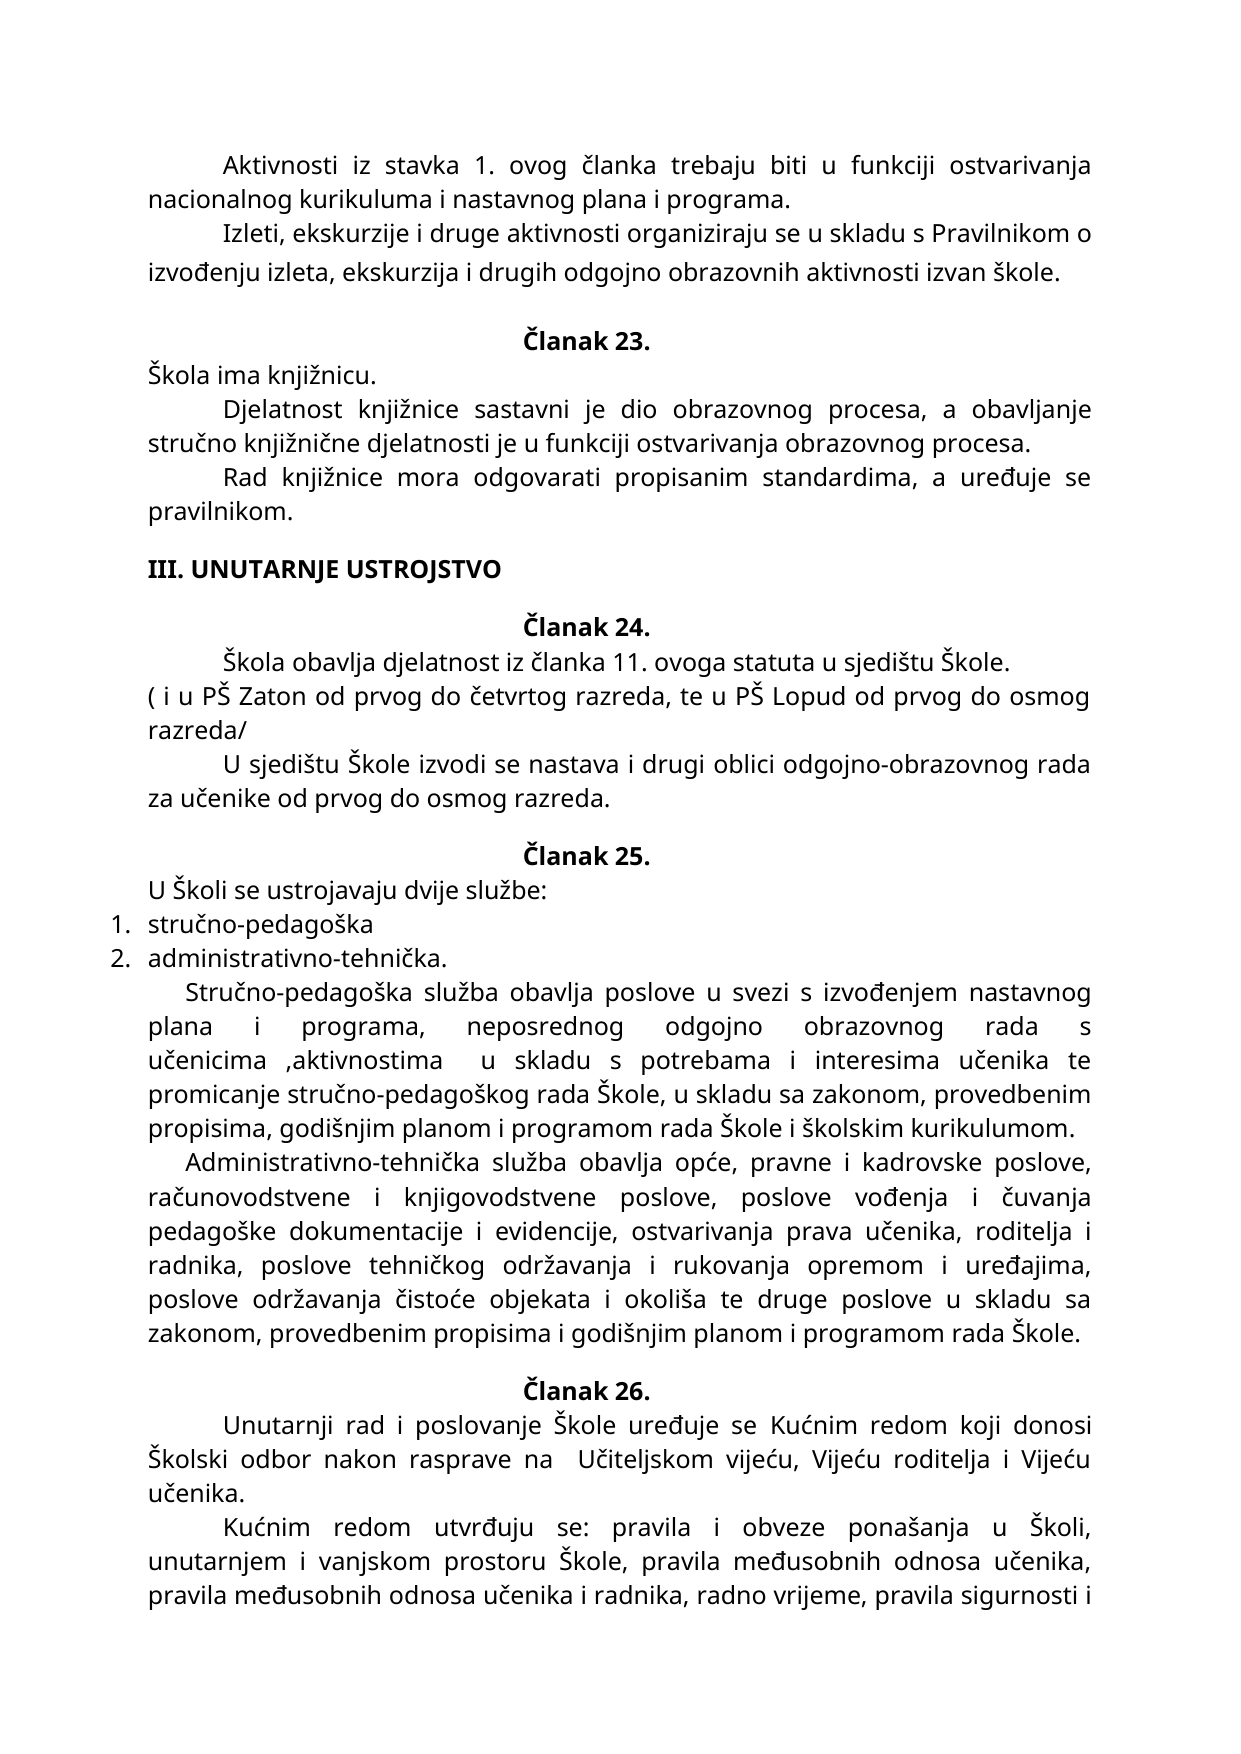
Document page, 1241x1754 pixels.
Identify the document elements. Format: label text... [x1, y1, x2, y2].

text Aktivnosti iz stavka 1. ovog članka trebaju biti u funkciji ostvarivanja nacionalnog kurikuluma i nastavnog plana i programa. [148, 148, 1093, 216]
list stručno-pedagoška [110, 907, 1093, 941]
text Kućnim redom utvrđuju se: pravila i obveze ponašanja u Školi, unutarnjem i vanjskom prostoru Škole, pravila međusobnih odnosa učenika, pravila međusobnih odnosa učenika i radnika, radno vrijeme, pravila sigurnosti i [148, 1510, 1093, 1612]
text Izleti, ekskurzije i druge aktivnosti organiziraju se u skladu s Pravilnikom o izvođenju izleta, ekskurzija i drugih odgojno obrazovnih aktivnosti izvan škole. [148, 216, 1093, 289]
text Članak 23. [448, 323, 1093, 358]
text U Školi se ustrojavaju dvije službe: [148, 873, 1093, 907]
text Unutarnji rad i poslovanje Škole uređuje se Kućnim redom koji donosi Školski odbor nakon rasprave na Učiteljskom vijeću, Vijeću roditelja i Vijeću učenika. [148, 1408, 1093, 1510]
text U sjedištu Škole izvodi se nastava i drugi oblici odgojno-obrazovnog rada za učenike od prvog do osmog razreda. [148, 746, 1093, 814]
text III. UNUTARNJE USTROJSTVO [148, 552, 1093, 586]
text Stručno-pedagoška služba obavlja poslove u svezi s izvođenjem nastavnog plana i programa, neposrednog odgojno obrazovnog rada s učenicima ,aktivnostima u skladu s potrebama i interesima učenika te promicanje stručno-pedagoškog rada Škole, u skladu sa zakonom, provedbenim propisima, godišnjim planom i programom rada Škole i školskim kurikulumom. [148, 975, 1093, 1145]
text Članak 25. [448, 838, 1093, 873]
text Djelatnost knjižnice sastavni je dio obrazovnog procesa, a obavljanje stručno knjižnične djelatnosti je u funkciji ostvarivanja obrazovnog procesa. [148, 392, 1093, 460]
text Članak 26. [523, 1373, 1093, 1408]
text Članak 24. [448, 610, 1093, 644]
text Škola obavlja djelatnost iz članka 11. ovoga statuta u sjedištu Škole. [148, 644, 1093, 678]
text Rad knjižnice mora odgovarati propisanim standardima, a uređuje se pravilnikom. [148, 460, 1093, 528]
text ( i u PŠ Zaton od prvog do četvrtog razreda, te u PŠ Lopud od prvog do osmog razreda/ [148, 678, 1093, 746]
text Škola ima knjižnicu. [148, 358, 1093, 392]
list administrativno-tehnička. [110, 941, 1093, 975]
text Administrativno-tehnička služba obavlja opće, pravne i kadrovske poslove, računovodstvene i knjigovodstvene poslove, poslove vođenja i čuvanja pedagoške dokumentacije i evidencije, ostvarivanja prava učenika, roditelja i radnika, poslove tehničkog održavanja i rukovanja opremom i uređajima, poslove održavanja čistoće objekata i okoliša te druge poslove u skladu sa zakonom, provedbenim propisima i godišnjim planom i programom rada Škole. [148, 1145, 1093, 1349]
